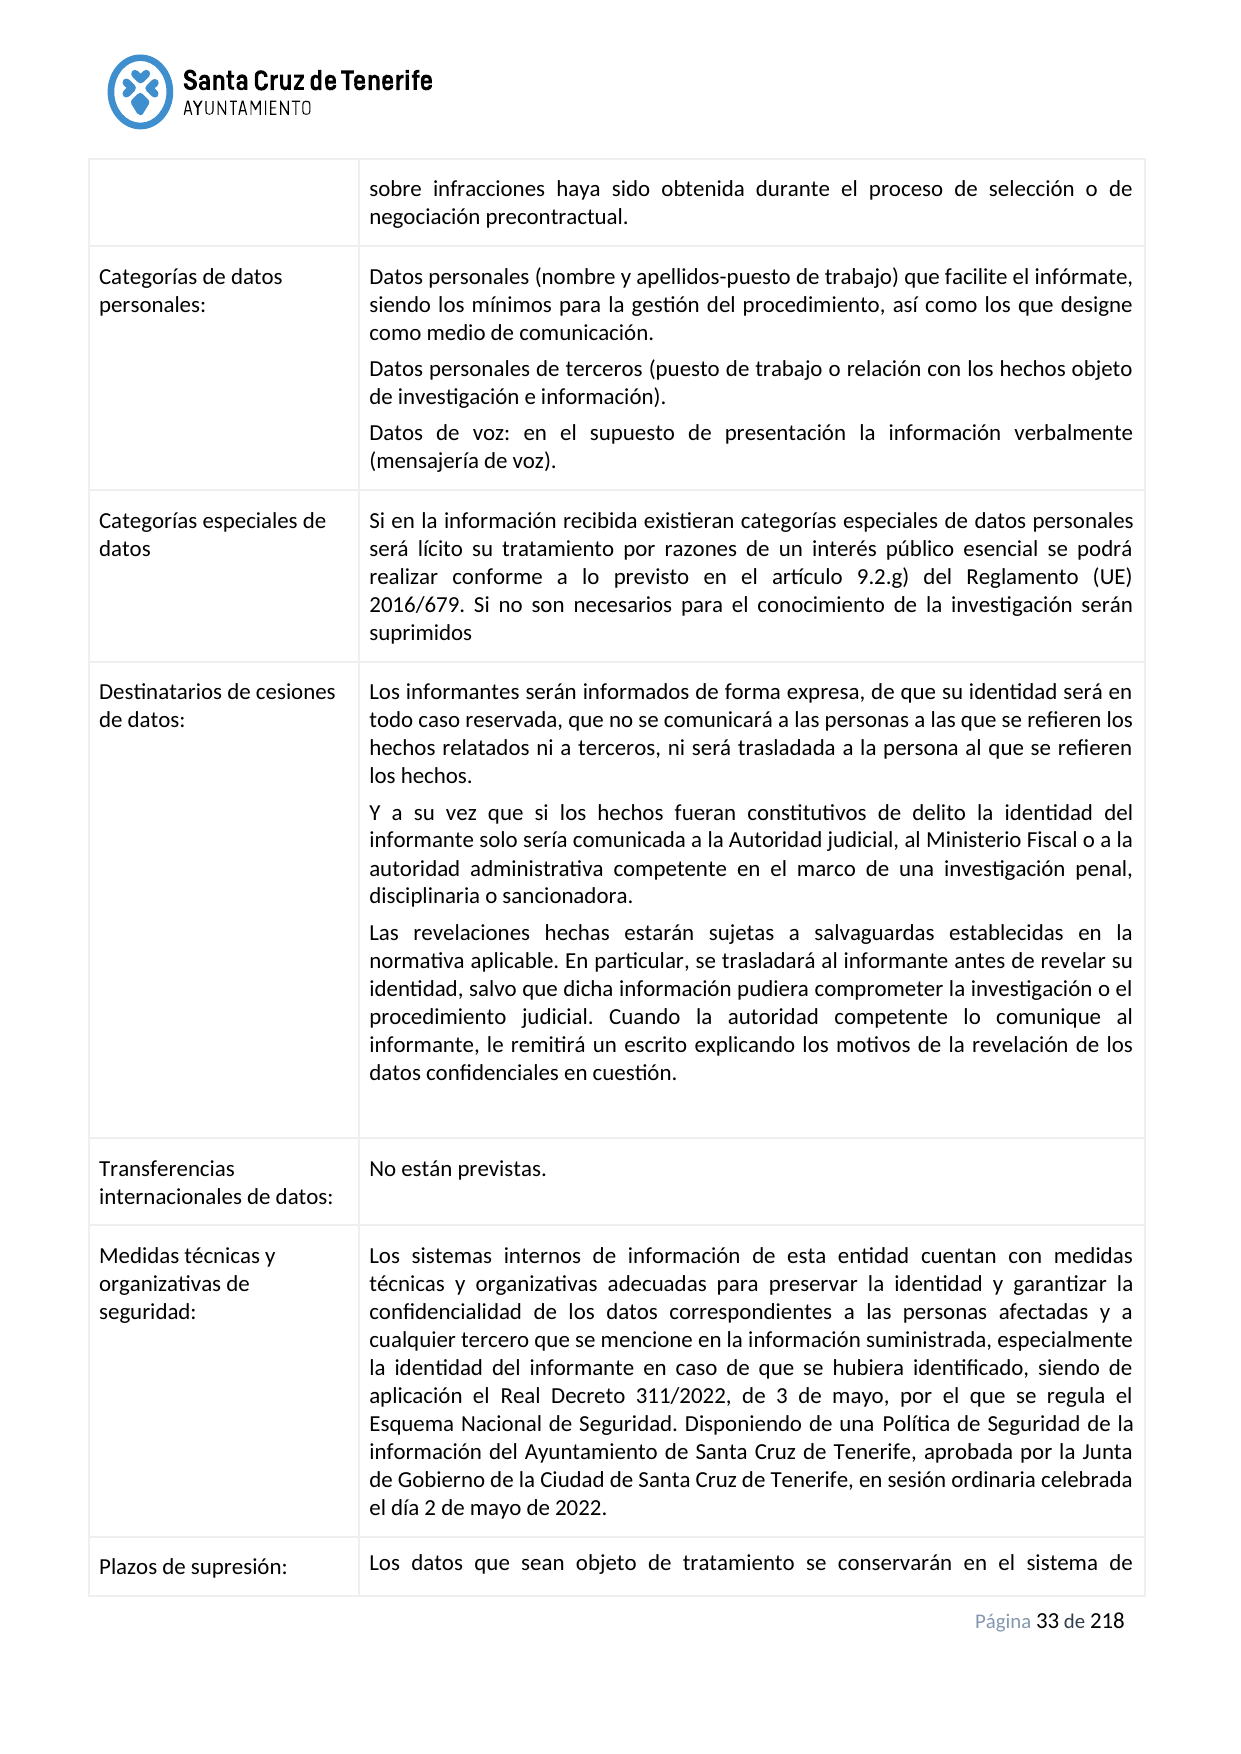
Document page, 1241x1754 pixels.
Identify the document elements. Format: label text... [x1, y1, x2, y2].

table_cell Categorías especiales de datos [90, 491, 358, 661]
table_cell [90, 160, 358, 245]
table_cell sobre infracciones haya sido obtenida durante el proceso de selección o de negociación precontractual. [360, 160, 1144, 245]
table_cell Datos personales (nombre y apellidos-puesto de trabajo) que facilite el infórmate, siendo los mínimos para la gestión del procedimiento, así como los que designe como medio de comunicación. Datos personales de terceros (puesto de trabajo o relación con los hechos objeto de investigación e información). Datos de voz: en el supuesto de presentación la información verbalmente (mensajería de voz). [360, 247, 1144, 489]
table_cell Si en la información recibida existieran categorías especiales de datos personales será lícito su tratamiento por razones de un interés público esencial se podrá realizar conforme a lo previsto en el artículo 9.2.g) del Reglamento (UE) 2016/679. Si no son necesarios para el conocimiento de la investigación serán suprimidos [360, 491, 1144, 661]
table_cell Los informantes serán informados de forma expresa, de que su identidad será en todo caso reservada, que no se comunicará a las personas a las que se refieren los hechos relatados ni a terceros, ni será trasladada a la persona al que se refieren los hechos. Y a su vez que si los hechos fueran constitutivos de delito la identidad del informante solo sería comunicada a la Autoridad judicial, al Ministerio Fiscal o a la autoridad administrativa competente en el marco de una investigación penal, disciplinaria o sancionadora. Las revelaciones hechas estarán sujetas a salvaguardas establecidas en la normativa aplicable. En particular, se trasladará al informante antes de revelar su identidad, salvo que dicha información pudiera comprometer la investigación o el procedimiento judicial. Cuando la autoridad competente lo comunique al informante, le remitirá un escrito explicando los motivos de la revelación de los datos confidenciales en cuestión. [360, 663, 1144, 1137]
table_cell Los sistemas internos de información de esta entidad cuentan con medidas técnicas y organizativas adecuadas para preservar la identidad y garantizar la confidencialidad de los datos correspondientes a las personas afectadas y a cualquier tercero que se mencione en la información suministrada, especialmente la identidad del informante en caso de que se hubiera identificado, siendo de aplicación el Real Decreto 311/2022, de 3 de mayo, por el que se regula el Esquema Nacional de Seguridad. Disponiendo de una Política de Seguridad de la información del Ayuntamiento de Santa Cruz de Tenerife, aprobada por la Junta de Gobierno de la Ciudad de Santa Cruz de Tenerife, en sesión ordinaria celebrada el día 2 de mayo de 2022. [360, 1226, 1144, 1536]
table_cell Transferencias internacionales de datos: [90, 1139, 358, 1224]
table_cell No están previstas. [360, 1139, 1144, 1224]
table_cell Los datos que sean objeto de tratamiento se conservarán en el sistema de [360, 1538, 1144, 1595]
table_cell Medidas técnicas y organizativas de seguridad: [90, 1226, 358, 1536]
table_cell Destinatarios de cesiones de datos: [90, 663, 358, 1137]
table_cell Categorías de datos personales: [90, 247, 358, 489]
table_cell Plazos de supresión: [90, 1538, 358, 1595]
